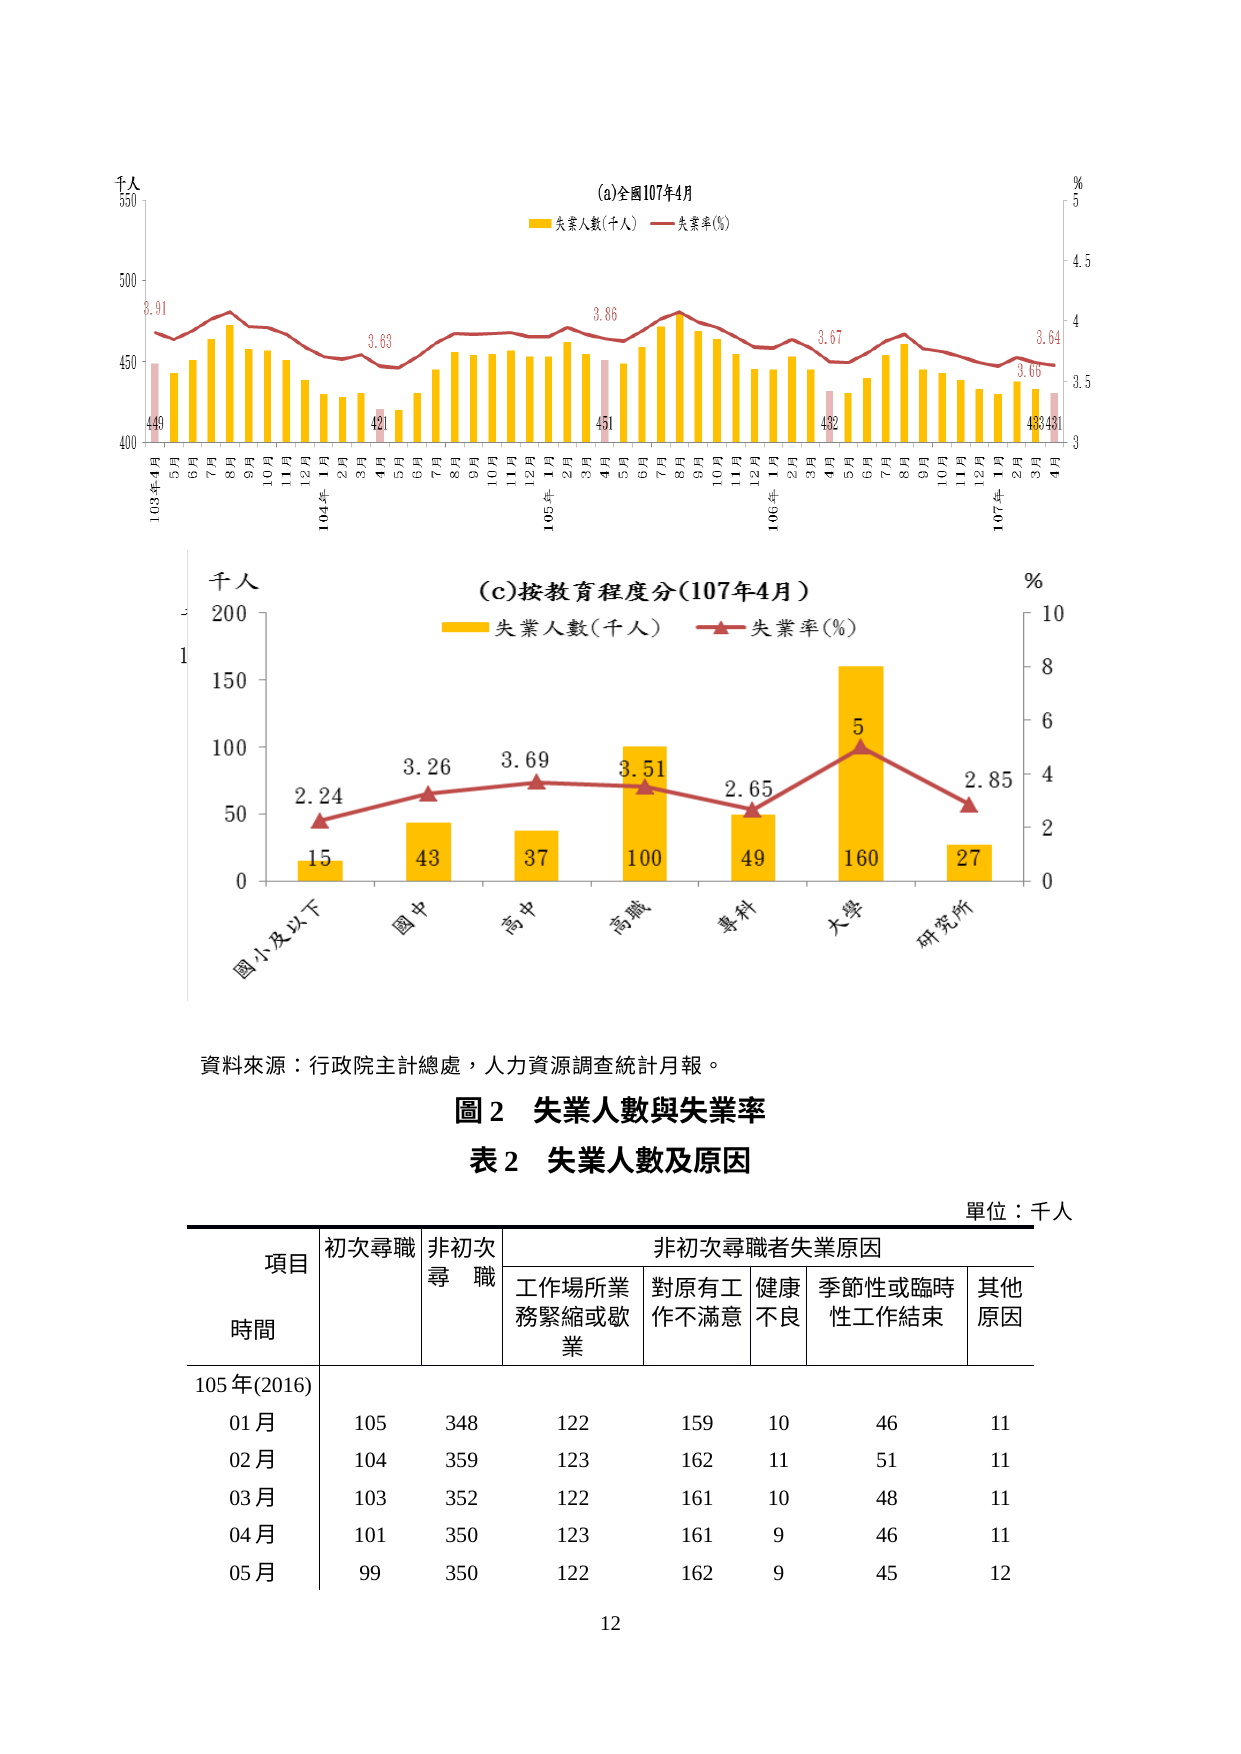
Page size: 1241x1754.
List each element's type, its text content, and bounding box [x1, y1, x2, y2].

table_cell 9 [750, 1515, 807, 1553]
table_cell 10 [750, 1478, 807, 1515]
table_cell 123 [502, 1440, 644, 1478]
table_cell 103 [320, 1478, 421, 1515]
table_header 項目 時間 [187, 1229, 319, 1365]
table_cell 46 [807, 1403, 967, 1440]
table_cell 162 [644, 1440, 750, 1478]
table_cell 45 [807, 1553, 967, 1590]
text 圖2 失業人數與失業率 [187, 1091, 1033, 1128]
table_cell [320, 1366, 421, 1403]
table_cell 350 [421, 1515, 502, 1553]
table_cell 48 [807, 1478, 967, 1515]
table_cell 9 [750, 1553, 807, 1590]
table_cell 159 [644, 1403, 750, 1440]
table_cell 01月 [187, 1403, 319, 1440]
table_cell 350 [421, 1553, 502, 1590]
table_cell 對原有工作不滿意 [644, 1267, 750, 1365]
table_cell [967, 1366, 1033, 1403]
table_cell 101 [320, 1515, 421, 1553]
table_cell 03月 [187, 1478, 319, 1515]
text [200, 144, 1033, 165]
table_cell 12 [967, 1553, 1033, 1590]
table_cell 其他原因 [968, 1267, 1033, 1365]
table_header 非初次尋 職 [422, 1229, 502, 1365]
table_cell [421, 1366, 502, 1403]
table_cell 104 [320, 1440, 421, 1478]
text 資料來源：行政院主計總處，人力資源調查統計月報。 [200, 1053, 1033, 1078]
table_cell 11 [967, 1403, 1033, 1440]
table_cell 162 [644, 1553, 750, 1590]
table_cell 工作場所業務緊縮或歇業 [503, 1267, 643, 1365]
table_cell 348 [421, 1403, 502, 1440]
table_cell [750, 1366, 807, 1403]
table_cell 11 [750, 1440, 807, 1478]
text 表2 失業人數及原因 [187, 1128, 1033, 1183]
table_cell 122 [502, 1478, 644, 1515]
table_cell 11 [967, 1515, 1033, 1553]
table_header 初次尋職 [320, 1229, 421, 1365]
table_cell 123 [502, 1515, 644, 1553]
table_cell 122 [502, 1403, 644, 1440]
table_cell 122 [502, 1553, 644, 1590]
table_cell 105 [320, 1403, 421, 1440]
table_cell 161 [644, 1478, 750, 1515]
table_cell [502, 1366, 644, 1403]
table_cell 05月 [187, 1553, 319, 1590]
table_cell 10 [750, 1403, 807, 1440]
table_cell 105年(2016) [187, 1366, 319, 1403]
table_cell 季節性或臨時性工作結束 [807, 1267, 967, 1365]
table_cell [644, 1366, 750, 1403]
table_cell 99 [320, 1553, 421, 1590]
table_cell 04月 [187, 1515, 319, 1553]
table_cell 11 [967, 1440, 1033, 1478]
table_cell 352 [421, 1478, 502, 1515]
text 單位：千人 [187, 1195, 1073, 1225]
table_cell 359 [421, 1440, 502, 1478]
table_cell 161 [644, 1515, 750, 1553]
picture [102, 165, 1111, 1053]
table_cell 11 [967, 1478, 1033, 1515]
table_cell 02月 [187, 1440, 319, 1478]
table_header 非初次尋職者失業原因 [503, 1229, 1033, 1266]
table_cell [807, 1366, 967, 1403]
table_cell 51 [807, 1440, 967, 1478]
table_cell 46 [807, 1515, 967, 1553]
table_cell 健康不良 [751, 1267, 806, 1365]
